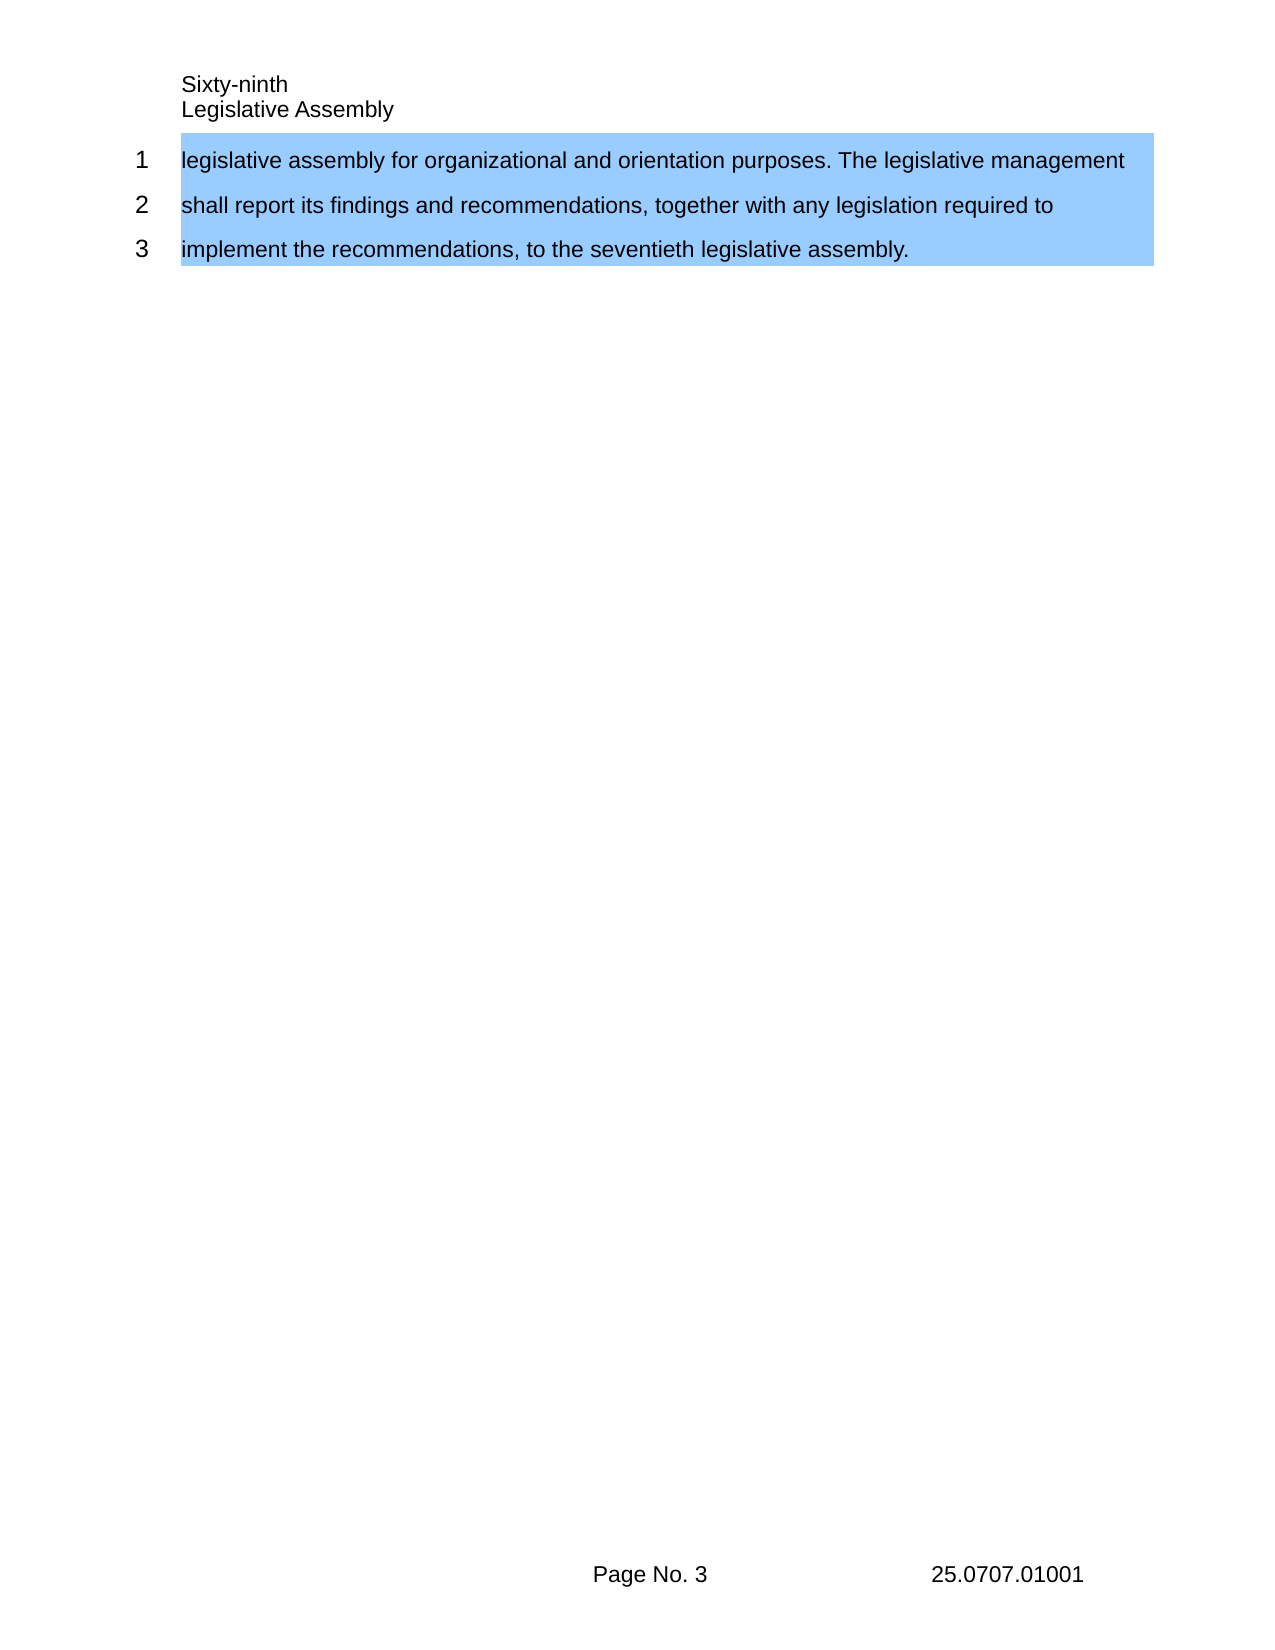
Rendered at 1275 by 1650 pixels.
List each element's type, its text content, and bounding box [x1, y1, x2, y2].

text legislative assembly for organizational and orientation purposes. The legislative management shall report its findings and recommendations, together with any legislation required to implement the recommendations, to the seventieth legislative assembly. [181, 133, 1154, 266]
